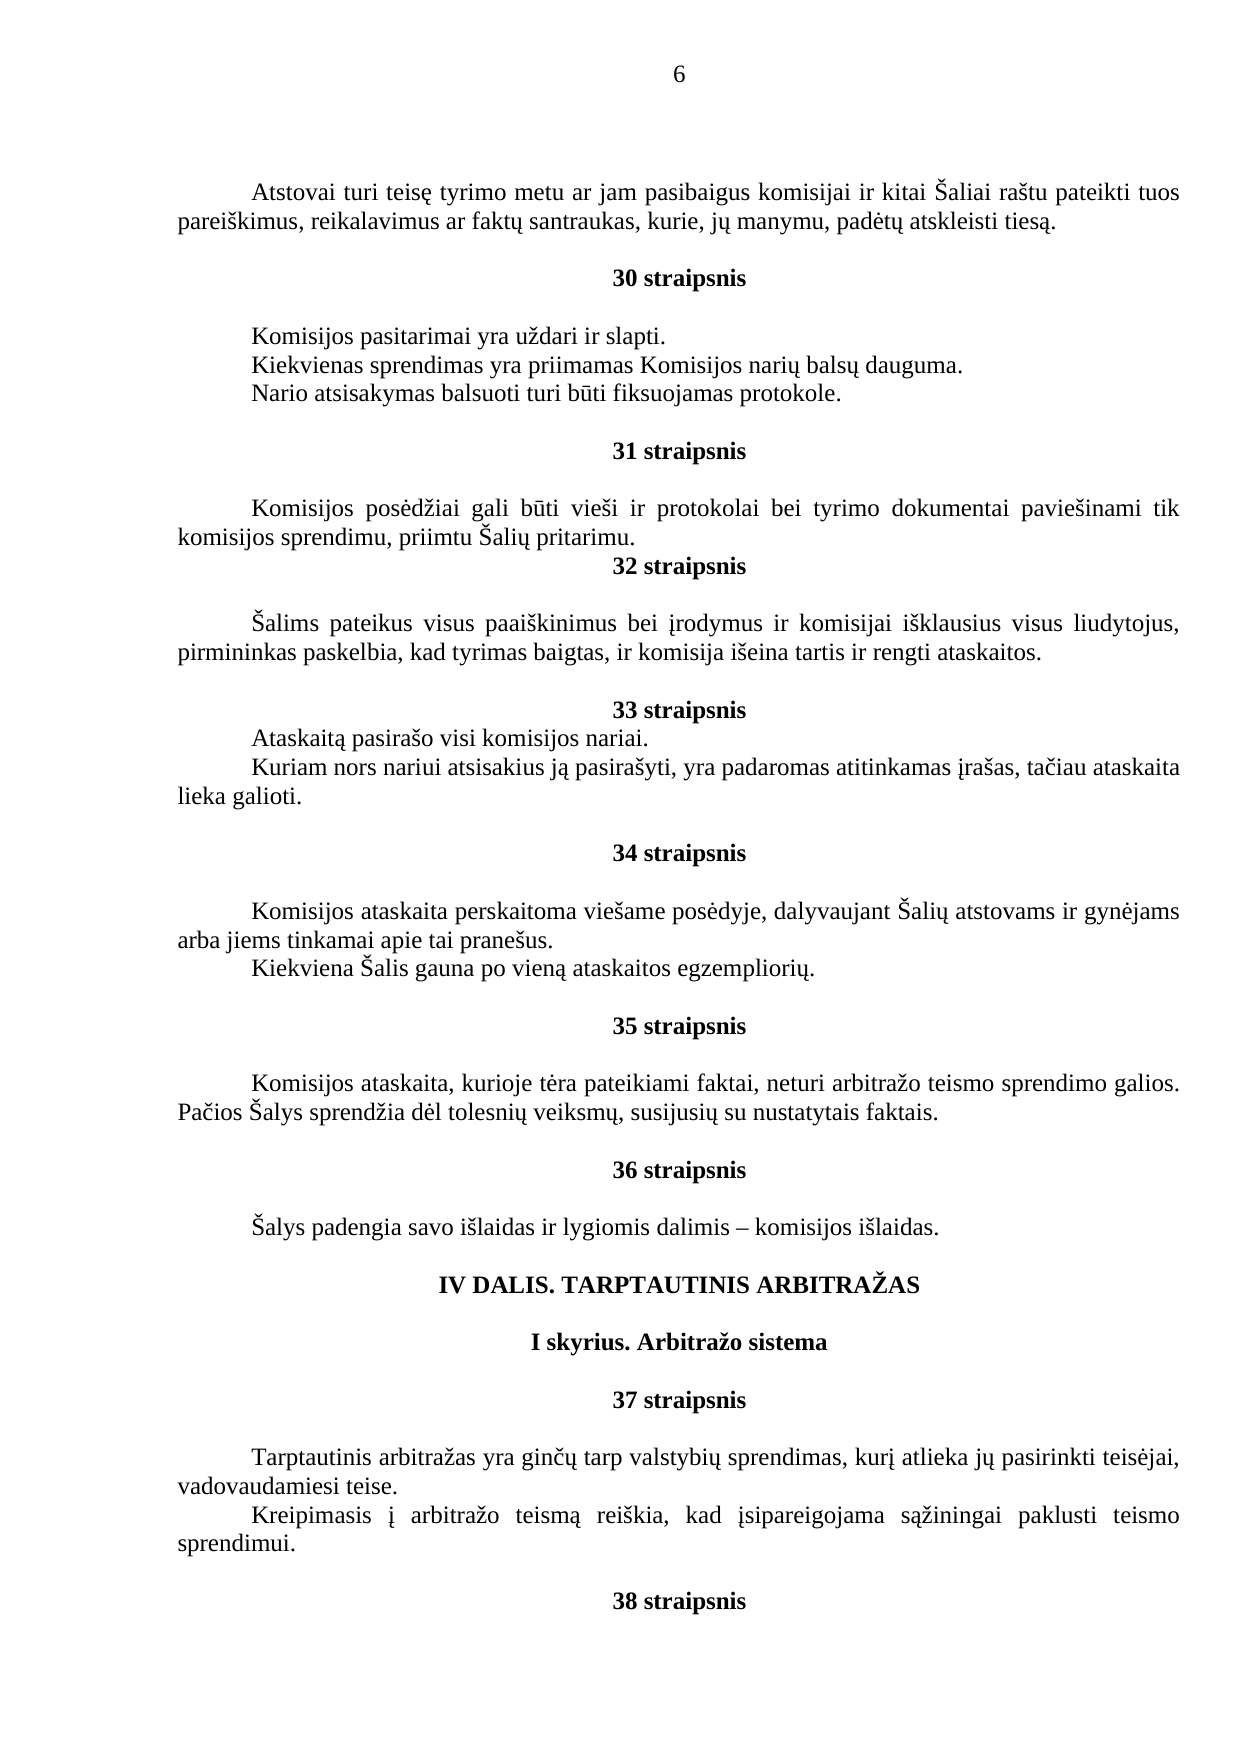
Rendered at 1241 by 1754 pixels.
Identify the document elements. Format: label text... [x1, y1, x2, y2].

text 38 straipsnis [177, 1586, 1181, 1615]
text Komisijos posėdžiai gali būti vieši ir protokolai bei tyrimo dokumentai paviešinami tik komisijos sprendimu, priimtu Šalių pritarimu. [177, 493, 1181, 551]
text 35 straipsnis [177, 1011, 1181, 1040]
text IV dalis. Tarptautinis arbitražas [177, 1270, 1181, 1298]
text 30 straipsnis [177, 263, 1181, 292]
text 31 straipsnis [177, 436, 1181, 465]
text Kiekviena Šalis gauna po vieną ataskaitos egzempliorių. [177, 953, 1181, 982]
text Komisijos ataskaita perskaitoma viešame posėdyje, dalyvaujant Šalių atstovams ir gynėjams arba jiems tinkamai apie tai pranešus. [177, 896, 1181, 953]
text Kiekvienas sprendimas yra priimamas Komisijos narių balsų dauguma. [177, 350, 1181, 378]
text Komisijos pasitarimai yra uždari ir slapti. [177, 321, 1181, 350]
text 37 straipsnis [177, 1385, 1181, 1413]
text Šalims pateikus visus paaiškinimus bei įrodymus ir komisijai išklausius visus liudytojus, pirmininkas paskelbia, kad tyrimas baigtas, ir komisija išeina tartis ir rengti ataskaitos. [177, 608, 1181, 666]
text Ataskaitą pasirašo visi komisijos nariai. [177, 723, 1181, 752]
text Komisijos ataskaita, kurioje tėra pateikiami faktai, neturi arbitražo teismo sprendimo galios. Pačios Šalys sprendžia dėl tolesnių veiksmų, susijusių su nustatytais faktais. [177, 1068, 1181, 1126]
text 32 straipsnis [177, 551, 1181, 580]
text Kuriam nors nariui atsisakius ją pasirašyti, yra padaromas atitinkamas įrašas, tačiau ataskaita lieka galioti. [177, 752, 1181, 810]
text Šalys padengia savo išlaidas ir lygiomis dalimis – komisijos išlaidas. [177, 1212, 1181, 1241]
text Kreipimasis į arbitražo teismą reiškia, kad įsipareigojama sąžiningai paklusti teismo sprendimui. [177, 1500, 1181, 1557]
text I skyrius. Arbitražo sistema [177, 1327, 1181, 1356]
text Tarptautinis arbitražas yra ginčų tarp valstybių sprendimas, kurį atlieka jų pasirinkti teisėjai, vadovaudamiesi teise. [177, 1442, 1181, 1500]
text Atstovai turi teisę tyrimo metu ar jam pasibaigus komisijai ir kitai Šaliai raštu pateikti tuos pareiškimus, reikalavimus ar faktų santraukas, kurie, jų manymu, padėtų atskleisti tiesą. [177, 177, 1181, 235]
text 33 straipsnis [177, 695, 1181, 723]
text Nario atsisakymas balsuoti turi būti fiksuojamas protokole. [177, 378, 1181, 407]
text 36 straipsnis [177, 1155, 1181, 1183]
text 34 straipsnis [177, 838, 1181, 867]
